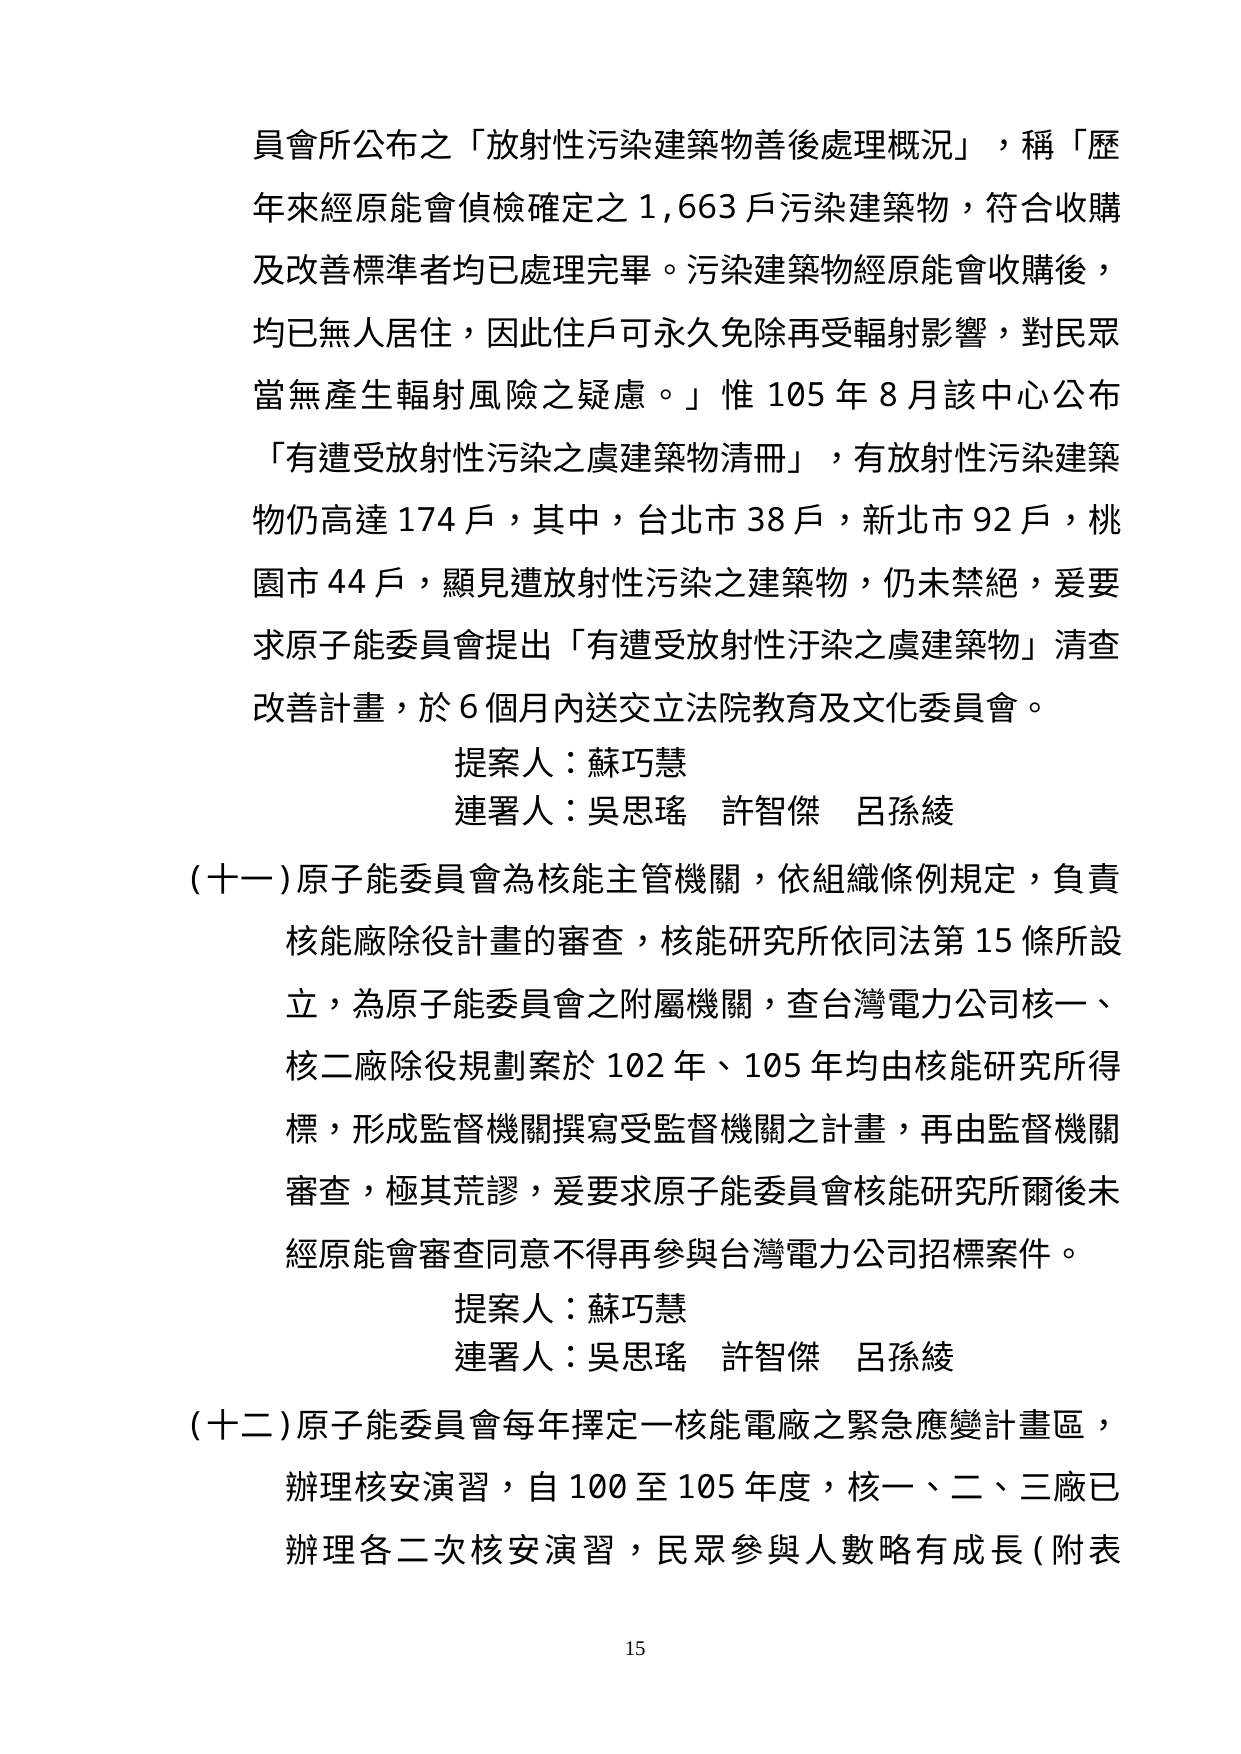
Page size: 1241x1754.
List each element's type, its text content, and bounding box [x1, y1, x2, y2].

text 連署人：吳思瑤 許智傑 呂孫綾 [148, 1331, 1122, 1379]
text 提案人：蘇巧慧 [148, 1283, 1122, 1331]
text 員會所公布之「放射性污染建築物善後處理概況」，稱「歷年來經原能會偵檢確定之1,663戶污染建築物，符合收購及改善標準者均已處理完畢。污染建築物經原能會收購後，均已無人居住，因此住戶可永久免除再受輻射影響，對民眾當無產生輻射風險之疑慮。」惟105年8月該中心公布「有遭受放射性污染之虞建築物清冊」，有放射性污染建築物仍高達174戶，其中，台北市38戶，新北市92戶，桃園市44戶，顯見遭放射性污染之建築物，仍未禁絕，爰要求原子能委員會提出「有遭受放射性汙染之虞建築物」清查改善計畫，於6個月內送交立法院教育及文化委員會。 [185, 112, 1122, 737]
text 提案人：蘇巧慧 [148, 737, 1122, 785]
text (十一)原子能委員會為核能主管機關，依組織條例規定，負責核能廠除役計畫的審查，核能研究所依同法第15條所設立，為原子能委員會之附屬機關，查台灣電力公司核一、核二廠除役規劃案於102年、105年均由核能研究所得標，形成監督機關撰寫受監督機關之計畫，再由監督機關審查，極其荒謬，爰要求原子能委員會核能研究所爾後未經原能會審查同意不得再參與台灣電力公司招標案件。 [185, 846, 1122, 1283]
text (十二)原子能委員會每年擇定一核能電廠之緊急應變計畫區，辦理核安演習，自100至105年度，核一、二、三廠已辦理各二次核安演習，民眾參與人數略有成長(附表 [185, 1391, 1122, 1579]
text 連署人：吳思瑤 許智傑 呂孫綾 [148, 785, 1122, 833]
